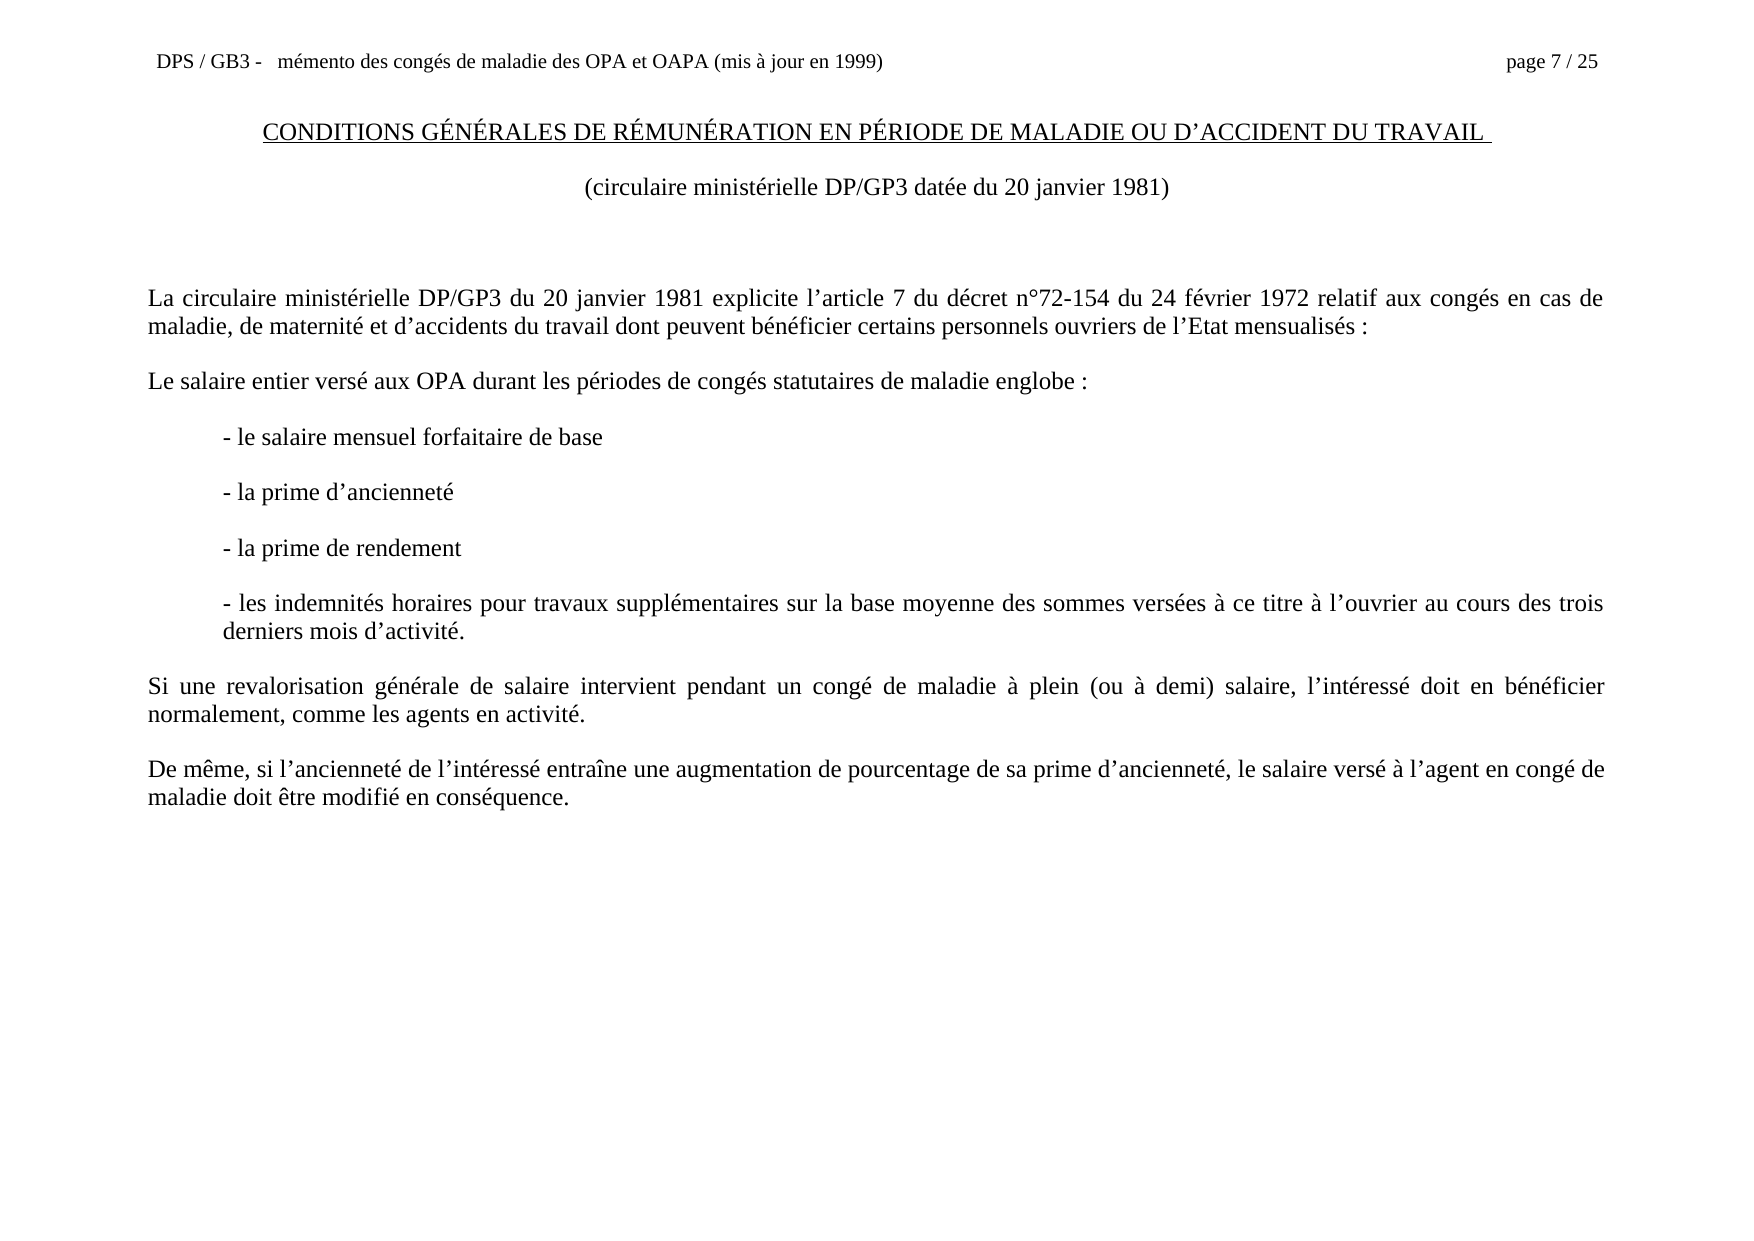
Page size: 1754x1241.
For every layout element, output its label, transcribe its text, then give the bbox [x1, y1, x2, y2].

text Le salaire entier versé aux OPA durant les périodes de congés statutaires de maladie englobe : [148, 367, 1606, 395]
text (circulaire ministérielle DP/GP3 datée du 20 janvier 1981) [148, 173, 1606, 201]
text - la prime d’ancienneté [223, 478, 1606, 506]
text - les indemnités horaires pour travaux supplémentaires sur la base moyenne des sommes versées à ce titre à l’ouvrier au cours des trois derniers mois d’activité. [223, 589, 1606, 644]
text Si une revalorisation générale de salaire intervient pendant un congé de maladie à plein (ou à demi) salaire, l’intéressé doit en bénéficier normalement, comme les agents en activité. [148, 672, 1606, 728]
text - le salaire mensuel forfaitaire de base [223, 423, 1606, 451]
text - la prime de rendement [223, 534, 1606, 561]
text De même, si l’ancienneté de l’intéressé entraîne une augmentation de pourcentage de sa prime d’ancienneté, le salaire versé à l’agent en congé de maladie doit être modifié en conséquence. [148, 755, 1606, 811]
text La circulaire ministérielle DP/GP3 du 20 janvier 1981 explicite l’article 7 du décret n°72-154 du 24 février 1972 relatif aux congés en cas de maladie, de maternité et d’accidents du travail dont peuvent bénéficier certains personnels ouvriers de l’Etat mensualisés : [148, 284, 1606, 340]
text Conditions générales de rémunération en période de maladie ou d’accident du travail [148, 118, 1606, 146]
